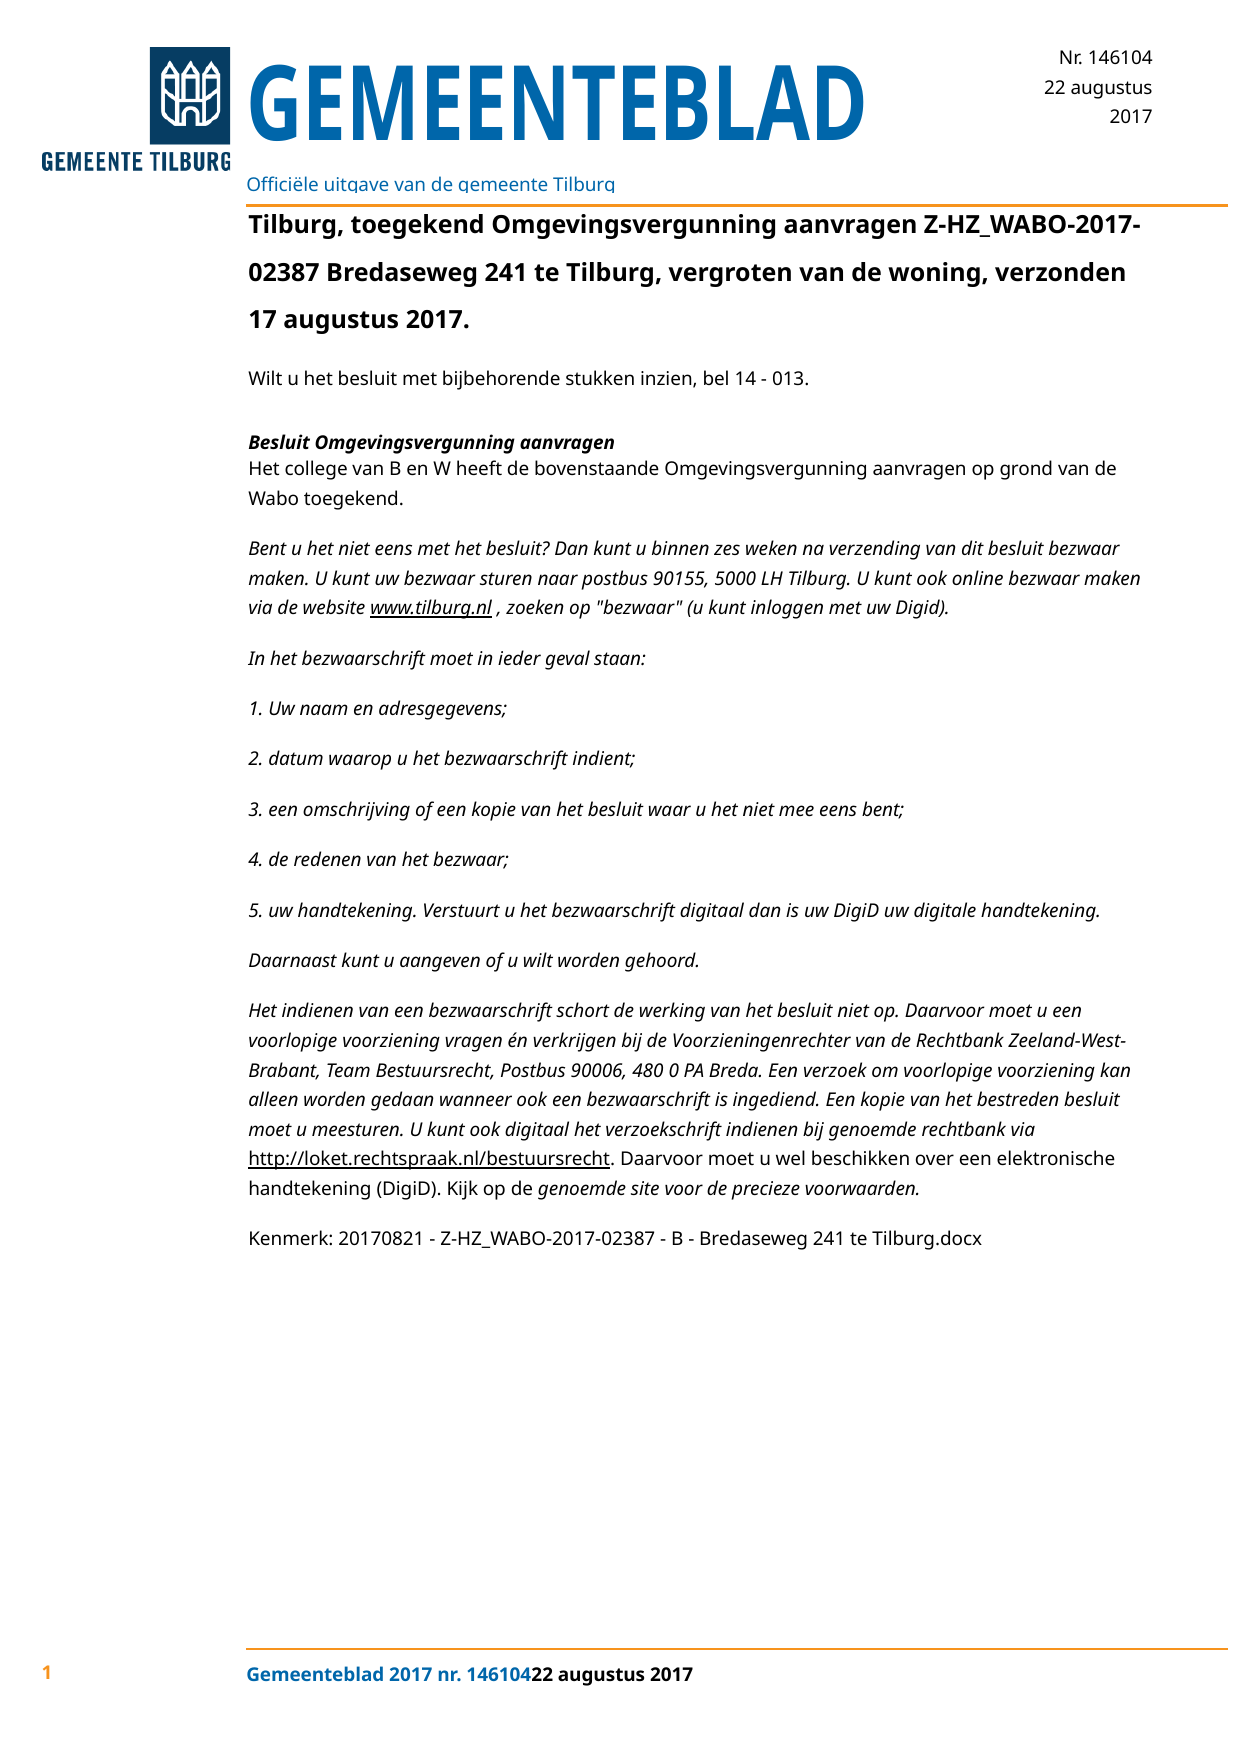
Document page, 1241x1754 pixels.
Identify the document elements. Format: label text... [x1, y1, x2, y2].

text 1. Uw naam en adresgegevens; [248, 695, 1152, 721]
text Wilt u het besluit met bijbehorende stukken inzien, bel 14 - 013. [248, 366, 1152, 391]
text 5. uw handtekening. Verstuurt u het bezwaarschrift digitaal dan is uw DigiD uw digitale handtekening. [248, 897, 1152, 923]
text Bent u het niet eens met het besluit? Dan kunt u binnen zes weken na verzending van dit besluit bezwaar maken. U kunt uw bezwaar sturen naar postbus 90155, 5000 LH Tilburg. U kunt ook online bezwaar maken via de website www.tilburg.nl , zoeken op "bezwaar" (u kunt inloggen met uw Digid). [248, 535, 1152, 620]
text 3. een omschrijving of een kopie van het besluit waar u het niet mee eens bent; [248, 796, 1152, 822]
text Daarnaast kunt u aangeven of u wilt worden gehoord. [248, 947, 1152, 973]
text Tilburg, toegekend Omgevingsvergunning aanvragen Z-HZ_WABO-2017-02387 Bredaseweg 241 te Tilburg, vergroten van de woning, verzonden 17 augustus 2017. [248, 207, 1152, 336]
text 2. datum waarop u het bezwaarschrift indient; [248, 746, 1152, 771]
picture [41, 47, 231, 172]
text Kenmerk: 20170821 - Z-HZ_WABO-2017-02387 - B - Bredaseweg 241 te Tilburg.docx [248, 1226, 1152, 1251]
text 4. de redenen van het bezwaar; [248, 846, 1152, 872]
text Het college van B en W heeft de bovenstaande Omgevingsvergunning aanvragen op grond van de Wabo toegekend. [248, 455, 1152, 511]
text Het indienen van een bezwaarschrift schort de werking van het besluit niet op. Daarvoor moet u een voorlopige voorziening vragen én verkrijgen bij de Voorzieningenrechter van de Rechtbank Zeeland-West-Brabant, Team Bestuursrecht, Postbus 90006, 480 0 PA Breda. Een verzoek om voorlopige voorziening kan alleen worden gedaan wanneer ook een bezwaarschrift is ingediend. Een kopie van het bestreden besluit moet u meesturen. U kunt ook digitaal het verzoekschrift indienen bij genoemde rechtbank via http://loket.rechtspraak.nl/bestuursrecht. Daarvoor moet u wel beschikken over een elektronische handtekening (DigiD). Kijk op de genoemde site voor de precieze voorwaarden. [248, 998, 1152, 1201]
text In het bezwaarschrift moet in ieder geval staan: [248, 645, 1152, 671]
text Besluit Omgevingsvergunning aanvragen [248, 429, 1152, 455]
